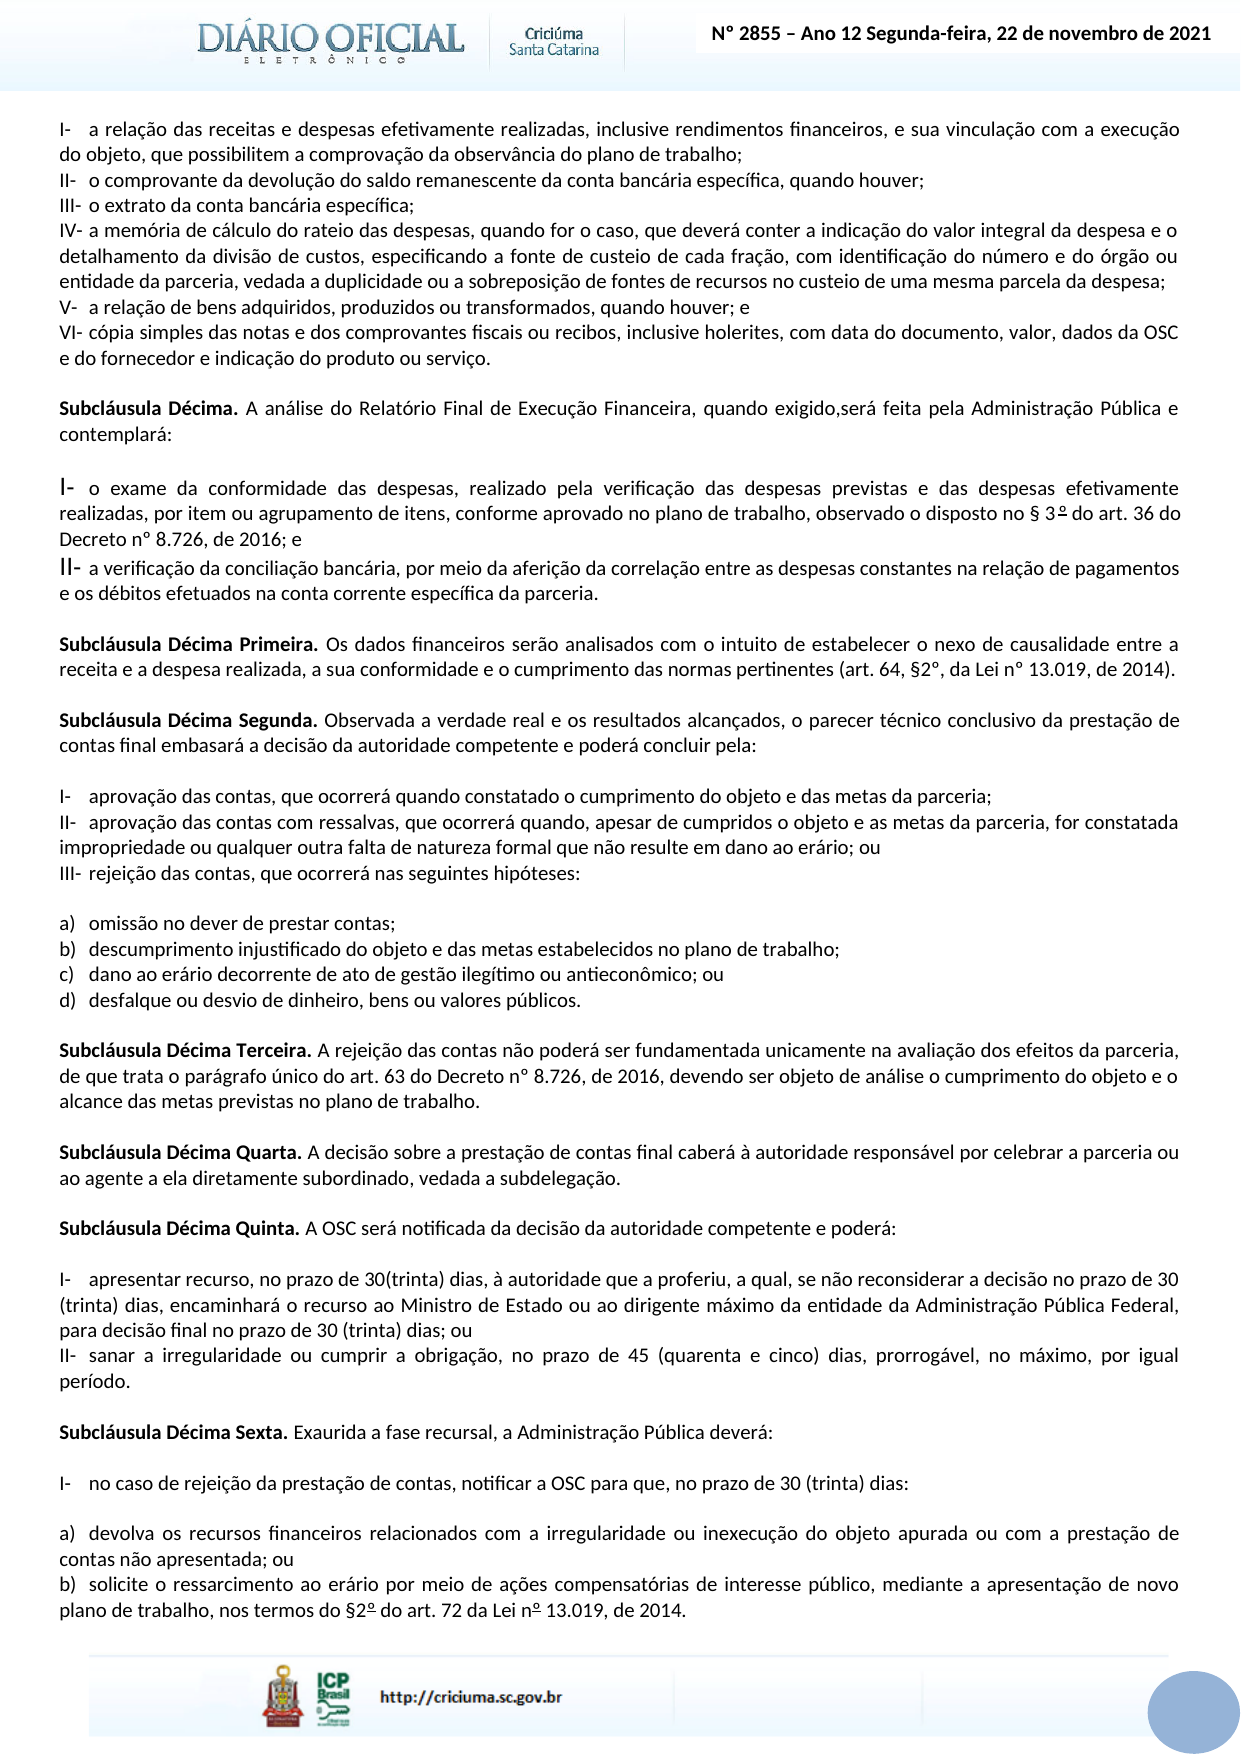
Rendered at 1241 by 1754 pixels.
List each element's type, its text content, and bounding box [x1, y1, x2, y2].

text Subcláusula Décima Segunda. Observada a verdade real e os resultados alcançados, o parecer técnico conclusivo da prestação de contas final embasará a decisão da autoridade competente e poderá concluir pela: [59, 707, 1181, 758]
list a memória de cálculo do rateio das despesas, quando for o caso, que deverá conter a indicação do valor integral da despesa e o detalhamento da divisão de custos, especificando a fonte de custeio de cada fração, com identificação do número e do órgão ou entidade da parceria, vedada a duplicidade ou a sobreposição de fontes de recursos no custeio de uma mesma parcela da despesa; [59, 218, 1181, 294]
list solicite o ressarcimento ao erário por meio de ações compensatórias de interesse público, mediante a apresentação de novo plano de trabalho, nos termos do §2º do art. 72 da Lei nº 13.019, de 2014. [59, 1571, 1181, 1622]
list descumprimento injustificado do objeto e das metas estabelecidos no plano de trabalho; [59, 936, 1181, 961]
list no caso de rejeição da prestação de contas, notificar a OSC para que, no prazo de 30 (trinta) dias: [59, 1470, 1181, 1495]
list apresentar recurso, no prazo de 30(trinta) dias, à autoridade que a proferiu, a qual, se não reconsiderar a decisão no prazo de 30 (trinta) dias, encaminhará o recurso ao Ministro de Estado ou ao dirigente máximo da entidade da Administração Pública Federal, para decisão final no prazo de 30 (trinta) dias; ou [59, 1266, 1181, 1343]
list cópia simples das notas e dos comprovantes fiscais ou recibos, inclusive holerites, com data do documento, valor, dados da OSC e do fornecedor e indicação do produto ou serviço. [59, 319, 1181, 370]
text Subcláusula Décima Quarta. A decisão sobre a prestação de contas final caberá à autoridade responsável por celebrar a parceria ou ao agente a ela diretamente subordinado, vedada a subdelegação. [59, 1139, 1181, 1190]
list dano ao erário decorrente de ato de gestão ilegítimo ou antieconômico; ou [59, 961, 1181, 987]
list desfalque ou desvio de dinheiro, bens ou valores públicos. [59, 987, 1181, 1012]
list a verificação da conciliação bancária, por meio da aferição da correlação entre as despesas constantes na relação de pagamentos e os débitos efetuados na conta corrente específica da parceria. [59, 551, 1181, 606]
text Subcláusula Décima Primeira. Os dados financeiros serão analisados com o intuito de estabelecer o nexo de causalidade entre a receita e a despesa realizada, a sua conformidade e o cumprimento das normas pertinentes (art. 64, §2º, da Lei nº 13.019, de 2014). [59, 631, 1181, 682]
list omissão no dever de prestar contas; [59, 911, 1181, 936]
list devolva os recursos financeiros relacionados com a irregularidade ou inexecução do objeto apurada ou com a prestação de contas não apresentada; ou [59, 1521, 1181, 1571]
list a relação das receitas e despesas efetivamente realizadas, inclusive rendimentos financeiros, e sua vinculação com a execução do objeto, que possibilitem a comprovação da observância do plano de trabalho; [59, 116, 1181, 167]
list rejeição das contas, que ocorrerá nas seguintes hipóteses: [59, 860, 1181, 885]
list aprovação das contas, que ocorrerá quando constatado o cumprimento do objeto e das metas da parceria; [59, 783, 1181, 809]
text Subcláusula Décima Sexta. Exaurida a fase recursal, a Administração Pública deverá: [59, 1419, 1181, 1444]
text Subcláusula Décima. A análise do Relatório Final de Execução Financeira, quando exigido,será feita pela Administração Pública e contemplará: [59, 396, 1181, 446]
list a relação de bens adquiridos, produzidos ou transformados, quando houver; e [59, 294, 1181, 319]
list sanar a irregularidade ou cumprir a obrigação, no prazo de 45 (quarenta e cinco) dias, prorrogável, no máximo, por igual período. [59, 1343, 1181, 1393]
list o comprovante da devolução do saldo remanescente da conta bancária específica, quando houver; [59, 167, 1181, 192]
text Subcláusula Décima Terceira. A rejeição das contas não poderá ser fundamentada unicamente na avaliação dos efeitos da parceria, de que trata o parágrafo único do art. 63 do Decreto nº 8.726, de 2016, devendo ser objeto de análise o cumprimento do objeto e o alcance das metas previstas no plano de trabalho. [59, 1038, 1181, 1114]
text Subcláusula Décima Quinta. A OSC será notificada da decisão da autoridade competente e poderá: [59, 1216, 1181, 1241]
list o extrato da conta bancária específica; [59, 192, 1181, 218]
list o exame da conformidade das despesas, realizado pela verificação das despesas previstas e das despesas efetivamente realizadas, por item ou agrupamento de itens, conforme aprovado no plano de trabalho, observado o disposto no § 3º do art. 36 do Decreto nº 8.726, de 2016; e [59, 472, 1181, 551]
list aprovação das contas com ressalvas, que ocorrerá quando, apesar de cumpridos o objeto e as metas da parceria, for constatada impropriedade ou qualquer outra falta de natureza formal que não resulte em dano ao erário; ou [59, 809, 1181, 860]
